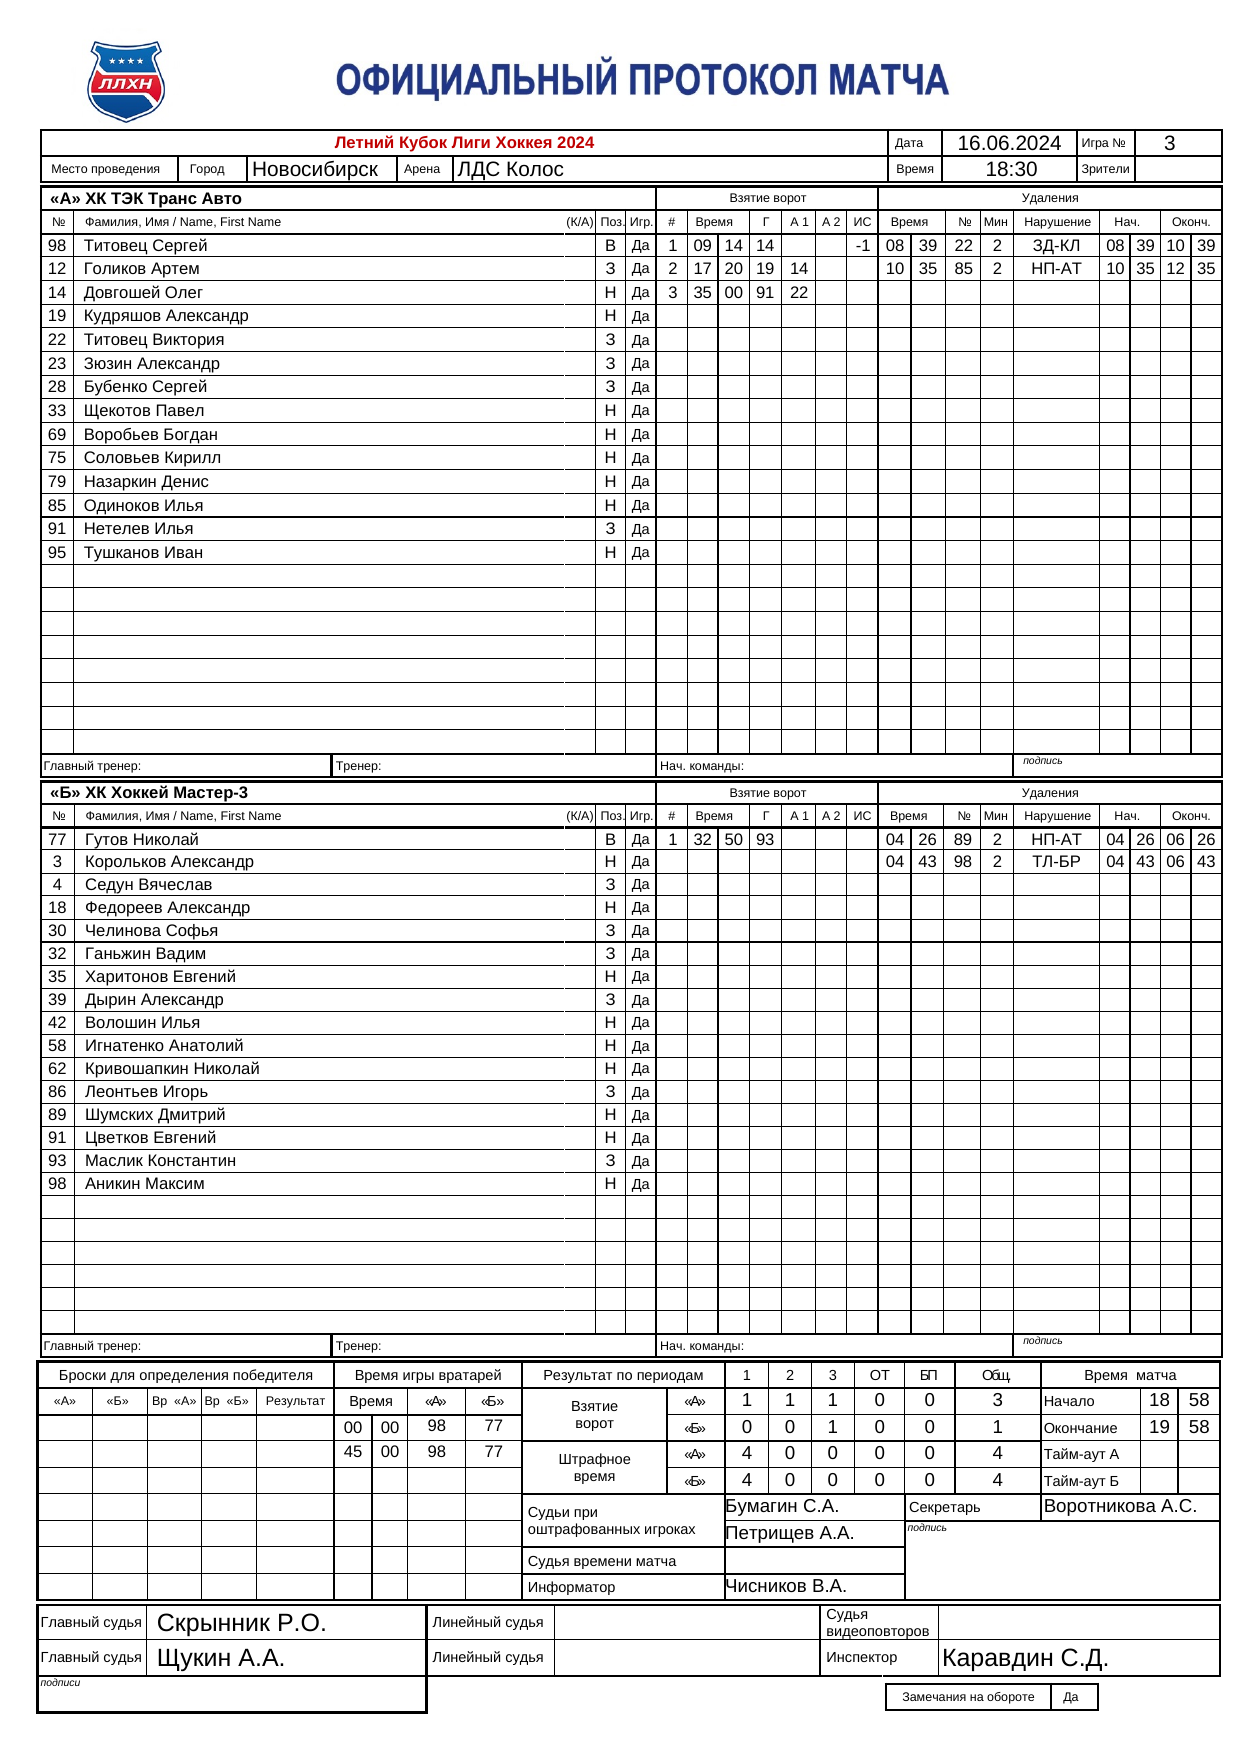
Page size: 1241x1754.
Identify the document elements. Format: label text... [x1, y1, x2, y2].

table_cell [879, 683, 910, 706]
table_cell [944, 1219, 980, 1241]
table_cell № [42, 805, 74, 826]
table_cell [816, 1012, 846, 1033]
table_cell Аникин Максим [75, 1173, 564, 1195]
table_cell [816, 518, 846, 540]
table_cell [719, 896, 749, 918]
table_cell [1161, 1265, 1190, 1287]
table_cell Тренер: [333, 755, 655, 776]
table_cell Тренер: [333, 1335, 655, 1356]
table_cell [74, 730, 564, 753]
table_cell 10 [879, 257, 910, 280]
table_cell [1100, 376, 1129, 398]
table_cell [1192, 1081, 1221, 1103]
table_cell [847, 683, 877, 706]
table_cell 08 [1100, 235, 1129, 256]
table_cell 30 [42, 920, 74, 941]
table_cell 33 [42, 399, 73, 422]
table_cell (К/А) [565, 211, 595, 233]
table_cell [847, 470, 877, 493]
table_cell 85 [42, 494, 73, 516]
table_cell ТЛ-БР [1014, 850, 1099, 872]
table_cell [1100, 683, 1129, 706]
table_cell [688, 446, 717, 469]
table_cell [1014, 1311, 1099, 1333]
table_cell [565, 612, 595, 634]
table_cell [657, 446, 687, 469]
table_cell [1100, 989, 1129, 1011]
table_cell [782, 1104, 815, 1126]
table_cell [939, 1606, 1219, 1639]
table_cell [847, 850, 877, 872]
table_cell 04 [879, 850, 910, 872]
table_cell [1100, 494, 1129, 516]
table_cell [1014, 1127, 1099, 1149]
table_cell [1192, 943, 1221, 964]
table_cell [946, 565, 980, 587]
table_cell Голиков Артем [74, 257, 564, 280]
table_cell [912, 1035, 943, 1057]
table_cell [879, 1012, 910, 1033]
table_cell [1014, 612, 1099, 634]
table_cell [565, 376, 595, 398]
table_cell [847, 989, 877, 1011]
table_cell [657, 1173, 687, 1195]
table_cell [750, 730, 781, 753]
table_cell [1141, 1468, 1177, 1493]
table_cell [1192, 494, 1221, 516]
table_cell ЛДС Колос [454, 157, 887, 181]
table_cell Федореев Александр [75, 896, 564, 918]
table_cell [466, 1521, 521, 1546]
table_cell [75, 1265, 564, 1287]
table_cell [1131, 1288, 1160, 1310]
table_cell 35 [912, 257, 945, 280]
table_cell 22 [782, 281, 815, 303]
table_cell [596, 730, 625, 753]
table_cell [912, 683, 945, 706]
table_cell Окончание [1042, 1415, 1140, 1440]
table_cell Н [596, 1104, 625, 1126]
table_cell Щукин А.А. [147, 1640, 425, 1675]
table_cell [1131, 1196, 1160, 1218]
table_cell [1161, 541, 1190, 564]
table_cell [946, 707, 980, 729]
table_cell [912, 1104, 943, 1126]
table_cell [879, 376, 910, 398]
table_cell [1100, 1012, 1129, 1033]
table_cell [879, 565, 910, 587]
table_cell [847, 966, 877, 987]
table_cell [981, 943, 1013, 964]
table_cell [981, 1127, 1013, 1149]
table_cell [981, 518, 1013, 540]
table_cell Н [596, 541, 625, 564]
table_cell [816, 612, 846, 634]
table_cell [257, 1494, 333, 1520]
table_cell [912, 1150, 943, 1172]
table_cell Н [596, 1173, 625, 1195]
table_cell [750, 1104, 781, 1126]
table_header Результат по периодам [523, 1363, 724, 1387]
table_cell [657, 1035, 687, 1057]
table_cell [912, 352, 945, 374]
table_cell [879, 1265, 910, 1287]
table_cell «А» [668, 1389, 724, 1413]
table_cell Н [596, 494, 625, 516]
table_cell [1100, 730, 1129, 753]
table_cell З [596, 376, 625, 398]
table_cell [1131, 1150, 1160, 1172]
table_cell [782, 328, 815, 351]
table_cell [1161, 376, 1190, 398]
table_header Игра № [1078, 131, 1134, 155]
table_cell [879, 1219, 910, 1241]
table_cell [847, 446, 877, 469]
table_cell [981, 730, 1013, 753]
table_cell [1161, 920, 1190, 941]
table_cell 1 [812, 1415, 854, 1440]
table_cell Тайм-аут Б [1042, 1468, 1140, 1493]
table_cell [981, 494, 1013, 516]
table_cell Шумских Дмитрий [75, 1104, 564, 1126]
table_cell [1131, 707, 1160, 729]
table_cell [93, 1547, 147, 1573]
table_cell [944, 920, 980, 941]
table_cell 4 [726, 1468, 768, 1493]
table_cell Кривошапкин Николай [75, 1058, 564, 1079]
table_cell [981, 636, 1013, 658]
table_cell [912, 1196, 943, 1218]
table_cell [879, 494, 910, 516]
table_cell [688, 518, 717, 540]
table_cell [1014, 281, 1099, 303]
table_cell [912, 612, 945, 634]
table_cell [719, 470, 749, 493]
table_cell [565, 1173, 595, 1195]
table_cell «Б» [668, 1415, 724, 1440]
table_cell Вр «А» [148, 1389, 201, 1413]
table_cell [879, 1058, 910, 1079]
table_cell [981, 966, 1013, 987]
table_cell [981, 707, 1013, 729]
table_cell [719, 518, 749, 540]
table_cell [847, 328, 877, 351]
table_cell [565, 1196, 595, 1218]
table_cell [750, 1127, 781, 1149]
table_cell [1192, 1242, 1221, 1264]
table_cell [688, 352, 717, 374]
table_cell [1161, 1081, 1190, 1103]
table_cell [946, 683, 980, 706]
table_cell [782, 494, 815, 516]
table_cell [202, 1468, 256, 1493]
table_cell [946, 352, 980, 374]
table_cell [657, 423, 687, 445]
table_cell [1014, 376, 1099, 398]
table_cell [750, 1242, 781, 1264]
table_cell [1100, 328, 1129, 351]
table_cell Арена [398, 157, 452, 181]
table_cell [1100, 659, 1129, 682]
table_cell Да [626, 1012, 655, 1033]
table_cell [688, 1104, 717, 1126]
table_cell [565, 1081, 595, 1103]
table_cell [944, 966, 980, 987]
table_cell Игнатенко Анатолий [75, 1035, 564, 1057]
table_cell [981, 896, 1013, 918]
table_cell [1192, 1012, 1221, 1033]
table_cell Н [596, 896, 625, 918]
table_cell [74, 612, 564, 634]
table_header Общ. [956, 1363, 1040, 1387]
table_cell 14 [42, 281, 73, 303]
table_cell [816, 1127, 846, 1149]
table_cell З [596, 257, 625, 280]
table_cell [1131, 399, 1160, 422]
table_cell [657, 328, 687, 351]
table_cell [626, 636, 655, 658]
table_cell [657, 636, 687, 658]
table_cell Корольков Александр [75, 850, 564, 872]
table_cell [657, 352, 687, 374]
table_cell [626, 1288, 655, 1310]
table_cell [750, 636, 781, 658]
table_cell [1192, 1127, 1221, 1149]
table_cell [981, 541, 1013, 564]
table_cell [879, 1127, 910, 1149]
table_cell [912, 1081, 943, 1103]
table_cell [847, 874, 877, 895]
table_cell [1161, 518, 1190, 540]
table_cell 19 [42, 305, 73, 327]
table_cell [912, 494, 945, 516]
table_cell [719, 874, 749, 895]
table_cell [1131, 1219, 1160, 1241]
table_cell [750, 612, 781, 634]
table_cell [1161, 1173, 1190, 1195]
table_cell [981, 328, 1013, 351]
table_cell [93, 1416, 147, 1440]
table_cell Главный тренер: [42, 1335, 330, 1356]
table_cell [1131, 612, 1160, 634]
table_cell [782, 636, 815, 658]
table_cell Игр. [626, 805, 655, 826]
table_cell Назаркин Денис [74, 470, 564, 493]
table_cell [719, 1265, 749, 1287]
table_cell [912, 1288, 943, 1310]
table_cell 0 [905, 1468, 954, 1493]
table_cell Время [335, 1389, 407, 1413]
table_cell 0 [905, 1389, 954, 1413]
table_cell [657, 1242, 687, 1264]
table_cell Начало [1042, 1389, 1140, 1413]
table_cell [596, 565, 625, 587]
table_cell [202, 1416, 256, 1440]
table_cell [782, 446, 815, 469]
table_cell [1014, 1150, 1099, 1172]
picture [5, 28, 1179, 129]
table_cell [883, 1677, 1220, 1681]
table_cell # [657, 211, 687, 233]
table_cell [912, 730, 945, 753]
table_cell Тушканов Иван [74, 541, 564, 564]
table_cell 1 [956, 1415, 1040, 1440]
table_cell [719, 683, 749, 706]
table_cell 26 [912, 829, 943, 849]
table_cell -1 [847, 235, 877, 256]
table_cell 32 [42, 943, 74, 964]
table_cell [1161, 730, 1190, 753]
table_cell [657, 612, 687, 634]
table_cell [688, 920, 717, 941]
table_cell [782, 541, 815, 564]
table_cell [1131, 730, 1160, 753]
table_cell 45 [335, 1441, 371, 1467]
table_cell [816, 636, 846, 658]
table_cell № [946, 211, 980, 233]
table_cell [688, 494, 717, 516]
table_cell [750, 1311, 781, 1333]
table_cell [1014, 588, 1099, 611]
table_cell [1192, 281, 1221, 303]
table_cell [816, 1311, 846, 1333]
table_cell [816, 874, 846, 895]
table_cell [719, 707, 749, 729]
table_cell [1161, 1058, 1190, 1079]
table_cell [816, 376, 846, 398]
table_cell [719, 1127, 749, 1149]
table_cell [688, 850, 717, 872]
table_header Удаления [879, 188, 1221, 209]
table_cell [1192, 470, 1221, 493]
table_cell [1141, 1441, 1177, 1467]
table_cell [626, 683, 655, 706]
table_cell [657, 1150, 687, 1172]
table_cell [816, 1196, 846, 1218]
table_cell [719, 612, 749, 634]
table_cell 62 [42, 1058, 74, 1079]
table_cell [981, 874, 1013, 895]
table_cell [816, 989, 846, 1011]
table_cell [688, 1311, 717, 1333]
table_cell [373, 1574, 407, 1599]
table_cell [408, 1521, 465, 1546]
table_cell [1131, 683, 1160, 706]
table_cell [912, 281, 945, 303]
table_cell [750, 494, 781, 516]
table_cell [816, 281, 846, 303]
table_cell [42, 1219, 74, 1241]
table_cell [1161, 305, 1190, 327]
table_cell [946, 328, 980, 351]
table_cell [688, 966, 717, 987]
table_cell [1131, 896, 1160, 918]
table_header Взятие ворот [657, 783, 877, 803]
table_cell [75, 1242, 564, 1264]
table_cell [565, 423, 595, 445]
table_cell З [596, 518, 625, 540]
table_cell Да [626, 966, 655, 987]
table_cell [74, 565, 564, 587]
table_cell [981, 565, 1013, 587]
table_cell [944, 1173, 980, 1195]
table_cell [912, 565, 945, 587]
table_header Удаления [879, 783, 1221, 803]
table_cell [750, 328, 781, 351]
table_cell [981, 399, 1013, 422]
table_cell [74, 659, 564, 682]
table_cell [657, 1127, 687, 1149]
table_cell [1131, 281, 1160, 303]
table_cell Поз. [596, 211, 625, 233]
table_cell Время [688, 805, 749, 826]
table_cell [981, 1242, 1013, 1264]
table_cell 0 [726, 1415, 768, 1440]
table_cell 91 [42, 1127, 74, 1149]
table_cell [688, 305, 717, 327]
table_cell [688, 659, 717, 682]
table_cell [847, 896, 877, 918]
table_cell 91 [42, 518, 73, 540]
table_cell [719, 352, 749, 374]
table_cell [782, 730, 815, 753]
table_cell [1192, 730, 1221, 753]
table_cell [688, 1035, 717, 1057]
table_cell 0 [905, 1442, 954, 1467]
table_cell Да [626, 1173, 655, 1195]
table_cell [981, 1196, 1013, 1218]
table_cell [944, 1081, 980, 1103]
table_cell [1014, 683, 1099, 706]
table_cell [565, 1104, 595, 1126]
table_cell [42, 636, 73, 658]
table_cell [1192, 707, 1221, 729]
table_cell 3 [657, 281, 687, 303]
table_cell [1161, 1104, 1190, 1126]
table_cell Зрители [1078, 157, 1134, 181]
table_cell 1 [657, 235, 687, 256]
table_cell 77 [42, 829, 74, 849]
table_cell [657, 1196, 687, 1218]
table_cell [782, 352, 815, 374]
table_cell [944, 1012, 980, 1033]
table_cell Оконч. [1161, 805, 1221, 826]
table_cell [688, 683, 717, 706]
table_cell [1100, 281, 1129, 303]
table_cell [912, 1311, 943, 1333]
table_cell [847, 1196, 877, 1218]
table_cell Щекотов Павел [74, 399, 564, 422]
table_cell [719, 1104, 749, 1126]
table_cell [657, 305, 687, 327]
table_cell Линейный судья [428, 1606, 554, 1639]
table_cell [1131, 920, 1160, 941]
table_cell [719, 446, 749, 469]
table_cell [408, 1494, 465, 1520]
table_cell [688, 989, 717, 1011]
table_cell [626, 1265, 655, 1287]
table_cell [373, 1494, 407, 1520]
table_cell [816, 257, 846, 280]
table_cell [750, 920, 781, 941]
table_cell [565, 328, 595, 351]
table_cell [408, 1547, 465, 1573]
table_cell [879, 1311, 910, 1333]
table_cell [1014, 1265, 1099, 1287]
table_cell [1014, 1012, 1099, 1033]
table_cell [1014, 328, 1099, 351]
table_cell [93, 1574, 147, 1599]
table_cell [74, 588, 564, 611]
table_cell [981, 683, 1013, 706]
table_cell [93, 1441, 147, 1467]
table_cell Главный судья [39, 1640, 146, 1675]
table_cell Да [626, 446, 655, 469]
table_cell [555, 1640, 819, 1675]
table_cell [565, 730, 595, 753]
table_cell 23 [42, 352, 73, 374]
table_cell [596, 659, 625, 682]
table_cell В [596, 235, 625, 256]
table_cell [1014, 896, 1099, 918]
table_cell [981, 920, 1013, 941]
table_cell [750, 1058, 781, 1079]
table_cell [879, 659, 910, 682]
table_cell З [596, 989, 625, 1011]
table_cell [847, 1012, 877, 1033]
table_cell 26 [1192, 829, 1221, 849]
table_cell [750, 1288, 781, 1310]
table_cell [1192, 683, 1221, 706]
table_cell [565, 1219, 595, 1241]
table_cell [1192, 1311, 1221, 1333]
table_cell [688, 1219, 717, 1241]
table_cell [782, 1196, 815, 1218]
table_cell [688, 1242, 717, 1264]
table_cell [1100, 966, 1129, 987]
table_cell [782, 1219, 815, 1241]
table_cell Штрафное время [523, 1442, 666, 1493]
table_cell 77 [466, 1441, 521, 1467]
table_cell [1161, 1150, 1190, 1172]
table_cell [688, 1173, 717, 1195]
table_cell [816, 328, 846, 351]
table_cell [335, 1521, 371, 1546]
table_cell [847, 730, 877, 753]
table_cell [912, 376, 945, 398]
table_cell [879, 1242, 910, 1264]
table_cell [93, 1468, 147, 1493]
table_cell 39 [1131, 235, 1160, 256]
table_cell [688, 1127, 717, 1149]
table_cell Н [596, 966, 625, 987]
table_cell «А» [668, 1442, 724, 1467]
table_cell [1100, 399, 1129, 422]
table_cell [626, 707, 655, 729]
table_cell [565, 707, 595, 729]
table_cell [879, 989, 910, 1011]
table_cell [847, 1081, 877, 1103]
table_cell [1131, 328, 1160, 351]
table_cell [1161, 966, 1190, 987]
table_cell [719, 1311, 749, 1333]
table_cell [981, 423, 1013, 445]
table_cell [816, 470, 846, 493]
table_cell [1136, 157, 1221, 181]
table_cell [1131, 943, 1160, 964]
table_cell 2 [981, 829, 1013, 849]
table_cell А 2 [816, 211, 846, 233]
table_cell № [42, 211, 73, 233]
table_cell [782, 850, 815, 872]
table_cell [847, 1173, 877, 1195]
table_cell 10 [1161, 235, 1190, 256]
table_cell Бумагин С.А. [726, 1495, 904, 1520]
table_cell [335, 1468, 371, 1493]
table_cell [879, 920, 910, 941]
table_cell 08 [879, 235, 910, 256]
table_cell Н [596, 305, 625, 327]
table_cell Соловьев Кирилл [74, 446, 564, 469]
table_cell Мин [981, 805, 1013, 826]
table_cell [912, 305, 945, 327]
table_cell [879, 541, 910, 564]
table_cell [565, 565, 595, 587]
table_cell [847, 518, 877, 540]
table_cell [1192, 423, 1221, 445]
table_cell 17 [688, 257, 717, 280]
table_cell [1131, 565, 1160, 587]
table_cell [596, 1219, 625, 1241]
table_cell [981, 1081, 1013, 1103]
table_cell [565, 257, 595, 280]
table_cell З [596, 352, 625, 374]
table_cell [626, 565, 655, 587]
table_cell [688, 1058, 717, 1079]
table_cell [1100, 1173, 1129, 1195]
table_cell [428, 1677, 882, 1711]
table_cell [42, 659, 73, 682]
table_cell Время [879, 805, 943, 826]
table_cell 22 [946, 235, 980, 256]
table_cell [1014, 1288, 1099, 1310]
table_cell [1192, 352, 1221, 374]
table_cell [782, 966, 815, 987]
table_cell [657, 683, 687, 706]
table_cell 09 [688, 235, 717, 256]
table_cell [981, 1288, 1013, 1310]
table_cell [657, 966, 687, 987]
table_cell [1161, 470, 1190, 493]
table_cell Да [626, 470, 655, 493]
table_cell [565, 1311, 595, 1333]
table_header Время матча [1042, 1363, 1219, 1387]
table_cell Город [179, 157, 246, 181]
table_cell 93 [42, 1150, 74, 1172]
table_header Замечания на обороте [887, 1685, 1050, 1709]
table_cell [944, 1035, 980, 1057]
table_cell [1131, 1265, 1160, 1287]
table_cell 4 [956, 1468, 1040, 1493]
table_cell [688, 707, 717, 729]
table_cell [148, 1416, 201, 1440]
table_cell [1131, 1035, 1160, 1057]
table_cell Да [626, 943, 655, 964]
table_cell 43 [1131, 850, 1160, 872]
table_cell [466, 1547, 521, 1573]
table_cell подпись [1014, 1335, 1221, 1356]
table_cell [657, 920, 687, 941]
table_cell [912, 874, 943, 895]
table_cell [257, 1416, 333, 1440]
table_cell [944, 1196, 980, 1218]
table_cell [847, 612, 877, 634]
table_cell [944, 1104, 980, 1126]
table_cell [879, 470, 910, 493]
table_cell [657, 1104, 687, 1126]
table_cell [847, 1311, 877, 1333]
table_header Дата [889, 131, 941, 155]
table_cell [565, 966, 595, 987]
table_cell Нарушение [1014, 805, 1099, 826]
table_cell [912, 518, 945, 540]
table_cell [879, 305, 910, 327]
table_cell 98 [408, 1441, 465, 1467]
table_cell 0 [855, 1442, 904, 1467]
table_cell [750, 470, 781, 493]
table_cell [981, 1035, 1013, 1057]
table_cell 0 [855, 1389, 904, 1413]
table_cell [1100, 1288, 1129, 1310]
table_cell Нач. команды: [657, 1335, 1012, 1356]
table_cell [408, 1574, 465, 1599]
table_cell [1161, 707, 1190, 729]
table_cell [626, 659, 655, 682]
table_cell Результат [257, 1389, 333, 1413]
table_cell 98 [42, 235, 73, 256]
table_cell [782, 376, 815, 398]
table_cell [879, 874, 910, 895]
table_cell З [596, 874, 625, 895]
table_cell [1161, 1127, 1190, 1149]
table_cell [719, 659, 749, 682]
table_cell [75, 1288, 564, 1310]
table_cell [782, 1173, 815, 1195]
table_cell [847, 829, 877, 849]
table_cell [782, 943, 815, 964]
table_cell [1014, 730, 1099, 753]
table_cell [847, 281, 877, 303]
table_cell [750, 423, 781, 445]
table_cell 04 [1100, 829, 1129, 849]
table_cell [1131, 376, 1160, 398]
table_header БП [905, 1363, 954, 1387]
table_cell [782, 588, 815, 611]
table_cell [719, 541, 749, 564]
table_cell 35 [688, 281, 717, 303]
table_cell [1161, 565, 1190, 587]
table_cell 0 [812, 1468, 854, 1493]
table_cell [565, 874, 595, 895]
table_cell [946, 636, 980, 658]
table_cell [148, 1468, 201, 1493]
table_cell [657, 494, 687, 516]
table_cell [565, 1058, 595, 1079]
table_cell [565, 1127, 595, 1149]
table_cell [981, 659, 1013, 682]
table_cell Оконч. [1161, 211, 1221, 233]
table_cell [816, 565, 846, 587]
table_cell [466, 1468, 521, 1493]
table_cell [879, 612, 910, 634]
table_cell [981, 1150, 1013, 1172]
table_cell Н [596, 1058, 625, 1079]
table_cell [688, 1081, 717, 1103]
table_cell Главный судья [39, 1606, 146, 1639]
table_cell [816, 966, 846, 987]
table_cell «Б » [466, 1389, 521, 1413]
table_cell [42, 730, 73, 753]
table_cell [1014, 1104, 1099, 1126]
table_cell [1192, 1173, 1221, 1195]
table_cell [1131, 1104, 1160, 1126]
table_cell [565, 470, 595, 493]
table_cell [946, 470, 980, 493]
table_cell Да [626, 541, 655, 564]
table_cell [719, 1288, 749, 1310]
table_cell [782, 896, 815, 918]
table_cell Петрищев А.А. [726, 1521, 904, 1546]
table_cell [1014, 707, 1099, 729]
table_cell [816, 1035, 846, 1057]
table_cell [1131, 588, 1160, 611]
table_cell [879, 518, 910, 540]
table_cell [847, 494, 877, 516]
table_cell Да [626, 1127, 655, 1149]
table_cell [750, 943, 781, 964]
table_cell [879, 588, 910, 611]
table_cell Н [596, 281, 625, 303]
table_cell [39, 1547, 92, 1573]
table_cell [750, 989, 781, 1011]
table_cell 1 [657, 829, 687, 849]
table_cell Да [626, 896, 655, 918]
table_cell [1161, 636, 1190, 658]
table_cell 28 [42, 376, 73, 398]
table_cell [688, 588, 717, 611]
table_cell [782, 518, 815, 540]
table_cell [782, 659, 815, 682]
table_cell [750, 376, 781, 398]
table_cell [596, 683, 625, 706]
table_cell 98 [408, 1416, 465, 1440]
table_cell [466, 1574, 521, 1599]
table_cell 18:30 [943, 157, 1076, 181]
table_cell [1131, 659, 1160, 682]
table_cell [750, 541, 781, 564]
table_cell [42, 612, 73, 634]
table_cell Тайм-аут А [1042, 1441, 1140, 1467]
table_cell [782, 683, 815, 706]
table_cell [847, 1058, 877, 1079]
table_cell [1192, 874, 1221, 895]
table_cell [1161, 423, 1190, 445]
table_cell 89 [944, 829, 980, 849]
table_cell подпись [1014, 755, 1221, 776]
table_cell [816, 943, 846, 964]
table_cell ИС [847, 211, 877, 233]
table_cell [1014, 636, 1099, 658]
table_cell [1100, 588, 1129, 611]
table_cell 20 [719, 257, 749, 280]
table_cell [912, 470, 945, 493]
table_cell Н [596, 446, 625, 469]
table_cell [39, 1521, 92, 1546]
table_cell Леонтьев Игорь [75, 1081, 564, 1103]
table_cell Чисников В.А. [726, 1575, 904, 1599]
table_cell [657, 874, 687, 895]
table_cell [657, 989, 687, 1011]
table_cell [39, 1494, 92, 1520]
table_cell [1161, 446, 1190, 469]
table_cell [596, 707, 625, 729]
table_cell Инспектор [821, 1640, 938, 1675]
table_cell [74, 707, 564, 729]
table_cell [1192, 896, 1221, 918]
table_cell Нарушение [1014, 211, 1099, 233]
table_cell [1131, 1127, 1160, 1149]
table_cell [879, 1035, 910, 1057]
table_cell [981, 612, 1013, 634]
table_cell [373, 1521, 407, 1546]
table_cell Каравдин С.Д. [939, 1640, 1219, 1675]
table_cell [657, 1012, 687, 1033]
table_cell [1192, 399, 1221, 422]
table_cell [944, 943, 980, 964]
table_cell [1014, 494, 1099, 516]
table_cell Фамилия, Имя / Name, First Name [75, 805, 565, 826]
table_cell [39, 1441, 92, 1467]
table_cell [750, 659, 781, 682]
table_cell [981, 1173, 1013, 1195]
table_cell [750, 1173, 781, 1195]
table_cell [912, 966, 943, 987]
table_cell [816, 1288, 846, 1310]
table_cell [981, 470, 1013, 493]
table_cell 4 [726, 1442, 768, 1467]
table_header 3 [1136, 131, 1221, 155]
table_cell [944, 1265, 980, 1287]
table_cell [782, 470, 815, 493]
table_cell подпись [906, 1522, 1219, 1599]
table_cell [1192, 565, 1221, 587]
table_cell «Б» [668, 1468, 724, 1493]
table_cell [912, 920, 943, 941]
table_cell [1014, 966, 1099, 987]
table_cell [148, 1494, 201, 1520]
table_cell [565, 588, 595, 611]
table_cell [93, 1494, 147, 1520]
table_cell [981, 1219, 1013, 1241]
table_cell Нач. [1100, 805, 1160, 826]
table_cell [912, 1265, 943, 1287]
table_cell [565, 920, 595, 941]
table_cell [1192, 588, 1221, 611]
table_cell 91 [750, 281, 781, 303]
table_cell [596, 1288, 625, 1310]
table_cell Игр. [626, 211, 655, 233]
table_cell [750, 896, 781, 918]
table_cell [565, 659, 595, 682]
table_cell [847, 376, 877, 398]
table_cell [981, 281, 1013, 303]
table_cell [719, 730, 749, 753]
table_cell [565, 1288, 595, 1310]
table_cell [1161, 943, 1190, 964]
table_cell [719, 920, 749, 941]
table_cell [946, 518, 980, 540]
table_cell Время [889, 157, 941, 181]
table_cell Г [750, 805, 781, 826]
table_cell Да [626, 829, 655, 849]
table_cell [816, 588, 846, 611]
table_cell [657, 399, 687, 422]
table_cell Фамилия, Имя / Name, First Name [74, 211, 565, 233]
table_cell Линейный судья [428, 1640, 554, 1675]
table_cell [816, 494, 846, 516]
table_cell [782, 829, 815, 849]
table_cell [565, 281, 595, 303]
table_header 1 [726, 1363, 768, 1387]
table_cell [879, 352, 910, 374]
table_cell [42, 1311, 74, 1333]
table_cell [466, 1494, 521, 1520]
table_cell [944, 1242, 980, 1264]
table_cell Н [596, 423, 625, 445]
table_cell [912, 659, 945, 682]
table_cell [816, 541, 846, 564]
table_cell [565, 943, 595, 964]
table_cell [1100, 541, 1129, 564]
table_cell [879, 423, 910, 445]
table_cell 2 [657, 257, 687, 280]
table_cell 39 [912, 235, 945, 256]
table_cell [1100, 352, 1129, 374]
table_header Время игры вратарей [335, 1363, 521, 1387]
table_cell 35 [1131, 257, 1160, 280]
table_cell [912, 541, 945, 564]
table_cell [688, 896, 717, 918]
table_cell [719, 328, 749, 351]
table_cell [657, 1311, 687, 1333]
table_cell [981, 376, 1013, 398]
table_cell Воробьев Богдан [74, 423, 564, 445]
table_cell [335, 1574, 371, 1599]
table_cell [847, 588, 877, 611]
table_cell [750, 518, 781, 540]
table_cell [816, 352, 846, 374]
table_cell [912, 636, 945, 658]
table_cell НП-АТ [1014, 257, 1099, 280]
table_cell [39, 1416, 92, 1440]
table_cell [626, 1196, 655, 1218]
table_cell [1131, 423, 1160, 445]
table_cell [335, 1547, 371, 1573]
table_cell [657, 1081, 687, 1103]
table_cell [912, 896, 943, 918]
table_cell [944, 874, 980, 895]
table_cell [657, 707, 687, 729]
table_cell ЗД-КЛ [1014, 235, 1099, 256]
table_cell [879, 328, 910, 351]
table_cell [750, 399, 781, 422]
table_cell [565, 1012, 595, 1033]
table_cell Да [626, 399, 655, 422]
table_cell [912, 1219, 943, 1241]
table_cell [782, 707, 815, 729]
table_cell Да [626, 376, 655, 398]
table_cell [879, 707, 910, 729]
table_cell [657, 588, 687, 611]
table_cell [596, 1265, 625, 1287]
table_header «А» ХК ТЭК Транс Авто [42, 188, 655, 209]
table_cell [75, 1219, 564, 1241]
table_cell [719, 1035, 749, 1057]
table_cell Время [879, 211, 945, 233]
table_cell [847, 257, 877, 280]
table_cell [912, 943, 943, 964]
table_cell [946, 659, 980, 682]
table_cell [912, 328, 945, 351]
table_cell Да [626, 257, 655, 280]
table_cell [1131, 541, 1160, 564]
table_cell Нетелев Илья [74, 518, 564, 540]
table_cell [688, 636, 717, 658]
table_cell [688, 1288, 717, 1310]
table_cell [257, 1574, 333, 1599]
table_cell Н [596, 850, 625, 872]
table_cell [1100, 518, 1129, 540]
table_cell [1014, 423, 1099, 445]
table_cell [816, 423, 846, 445]
table_cell ИС [847, 805, 877, 826]
table_cell [816, 683, 846, 706]
table_cell [1192, 1288, 1221, 1310]
table_cell 2 [981, 850, 1013, 872]
table_cell Маслик Константин [75, 1150, 564, 1172]
table_cell № [944, 805, 980, 826]
table_cell [782, 874, 815, 895]
table_cell [565, 1035, 595, 1057]
table_cell [657, 943, 687, 964]
table_cell 3 [956, 1389, 1040, 1413]
table_cell [1131, 1081, 1160, 1103]
table_cell [719, 1242, 749, 1264]
table_cell Н [596, 1012, 625, 1033]
table_cell Седун Вячеслав [75, 874, 564, 895]
table_cell Н [596, 1035, 625, 1057]
table_cell [750, 707, 781, 729]
table_cell [750, 850, 781, 872]
table_cell [688, 874, 717, 895]
table_cell [565, 636, 595, 658]
table_cell [1014, 399, 1099, 422]
table_cell [1100, 920, 1129, 941]
table_cell 00 [719, 281, 749, 303]
table_cell [719, 1081, 749, 1103]
table_cell [1179, 1468, 1219, 1493]
table_cell [879, 966, 910, 987]
table_cell 12 [42, 257, 73, 280]
table_cell Воротникова А.С. [1042, 1495, 1219, 1520]
table_cell В [596, 829, 625, 849]
table_cell [847, 920, 877, 941]
table_cell 4 [42, 874, 74, 895]
table_cell [1131, 989, 1160, 1011]
table_cell 0 [812, 1442, 854, 1467]
table_header Взятие ворот [657, 188, 877, 209]
table_cell [657, 1288, 687, 1310]
table_cell 98 [944, 850, 980, 872]
table_cell [847, 636, 877, 658]
table_cell [1192, 305, 1221, 327]
table_cell 42 [42, 1012, 74, 1033]
table_cell [750, 446, 781, 469]
table_cell [816, 829, 846, 849]
table_cell [719, 565, 749, 587]
table_cell [879, 636, 910, 658]
table_cell [657, 1058, 687, 1079]
table_header 2 [769, 1363, 811, 1387]
table_cell [719, 376, 749, 398]
table_cell [75, 1311, 564, 1333]
table_cell [39, 1468, 92, 1493]
table_cell [847, 1104, 877, 1126]
table_cell [1192, 328, 1221, 351]
table_cell Да [626, 423, 655, 445]
table_cell # [657, 805, 687, 826]
table_cell [816, 1242, 846, 1264]
table_cell Да [626, 328, 655, 351]
table_cell [847, 565, 877, 587]
table_cell [944, 1150, 980, 1172]
table_cell 77 [466, 1416, 521, 1440]
table_cell [750, 305, 781, 327]
table_cell [1161, 874, 1190, 895]
table_cell [719, 966, 749, 987]
table_cell [596, 612, 625, 634]
table_cell [847, 1127, 877, 1149]
table_cell [847, 1288, 877, 1310]
table_cell [1131, 305, 1160, 327]
table_cell З [596, 920, 625, 941]
table_cell З [596, 328, 625, 351]
table_cell [944, 989, 980, 1011]
table_cell 26 [1131, 829, 1160, 849]
table_cell 19 [750, 257, 781, 280]
table_cell [555, 1606, 819, 1639]
table_cell [750, 565, 781, 587]
table_cell [879, 1196, 910, 1218]
table_cell [1014, 943, 1099, 964]
table_cell Цветков Евгений [75, 1127, 564, 1149]
table_cell 2 [981, 235, 1013, 256]
table_cell 4 [956, 1442, 1040, 1467]
table_cell [1161, 399, 1190, 422]
table_cell [257, 1521, 333, 1546]
table_cell «А» [39, 1389, 92, 1413]
table_cell [1131, 518, 1160, 540]
table_cell [1131, 446, 1160, 469]
table_cell НП-АТ [1014, 829, 1099, 849]
table_cell [750, 966, 781, 987]
table_cell [565, 494, 595, 516]
table_cell [1192, 1058, 1221, 1079]
table_cell Информатор [523, 1575, 724, 1599]
table_cell Да [626, 1035, 655, 1057]
table_cell [565, 305, 595, 327]
table_cell [1014, 989, 1099, 1011]
table_cell Вр «Б» [202, 1389, 256, 1413]
table_cell [657, 1219, 687, 1241]
table_cell Харитонов Евгений [75, 966, 564, 987]
table_cell [565, 352, 595, 374]
table_cell 3 [42, 850, 74, 872]
table_cell 35 [1192, 257, 1221, 280]
table_cell [565, 446, 595, 469]
table_cell [719, 423, 749, 445]
table_cell 04 [1100, 850, 1129, 872]
table_header 3 [812, 1363, 854, 1387]
table_cell 14 [750, 235, 781, 256]
table_header Броски для определения победителя [39, 1363, 333, 1387]
table_cell [719, 1196, 749, 1218]
table_cell [688, 1012, 717, 1033]
table_cell [750, 1196, 781, 1218]
table_cell [879, 1150, 910, 1172]
table_cell [596, 1242, 625, 1264]
table_cell [408, 1468, 465, 1493]
table_cell [373, 1468, 407, 1493]
table_cell 12 [1161, 257, 1190, 280]
table_cell [1161, 683, 1190, 706]
table_cell [148, 1574, 201, 1599]
table_cell [912, 1242, 943, 1264]
table_cell [1192, 1150, 1221, 1172]
table_cell [657, 376, 687, 398]
table_cell [782, 565, 815, 587]
table_cell [565, 1150, 595, 1172]
table_cell З [596, 1081, 625, 1103]
table_cell 79 [42, 470, 73, 493]
table_cell [565, 541, 595, 564]
table_cell 58 [42, 1035, 74, 1057]
table_cell [1192, 446, 1221, 469]
table_cell Волошин Илья [75, 1012, 564, 1033]
table_cell [1131, 874, 1160, 895]
table_cell [946, 281, 980, 303]
table_cell [257, 1547, 333, 1573]
table_cell [816, 305, 846, 327]
table_cell [847, 541, 877, 564]
table_cell Да [626, 281, 655, 303]
table_cell [944, 1058, 980, 1079]
table_cell [912, 446, 945, 469]
table_cell Скрынник Р.О. [147, 1606, 425, 1639]
table_cell Ганьжин Вадим [75, 943, 564, 964]
table_cell [1131, 1012, 1160, 1033]
table_cell [1014, 1081, 1099, 1103]
table_cell [1192, 1104, 1221, 1126]
table_cell [1161, 1035, 1190, 1057]
table_cell [1161, 612, 1190, 634]
table_cell [1131, 1311, 1160, 1333]
table_cell Поз. [596, 805, 625, 826]
table_cell [946, 305, 980, 327]
table_cell Да [626, 305, 655, 327]
table_cell [1100, 1242, 1129, 1264]
table_cell [688, 1265, 717, 1287]
table_cell [565, 518, 595, 540]
table_cell [981, 446, 1013, 469]
table_cell Да [626, 920, 655, 941]
table_cell [1192, 1196, 1221, 1218]
table_cell [1192, 612, 1221, 634]
table_cell 0 [769, 1442, 811, 1467]
table_cell [1192, 966, 1221, 987]
table_cell [1100, 1081, 1129, 1103]
table_cell [688, 376, 717, 398]
table_cell [1161, 1311, 1190, 1333]
table_cell 1 [769, 1389, 811, 1413]
table_cell [1100, 305, 1129, 327]
table_cell Главный тренер: [42, 755, 330, 776]
table_cell [750, 683, 781, 706]
table_cell [1100, 1127, 1129, 1149]
table_cell [1100, 1311, 1129, 1333]
table_cell [657, 896, 687, 918]
table_cell Кудряшов Александр [74, 305, 564, 327]
table_cell [782, 1127, 815, 1149]
table_cell [946, 588, 980, 611]
table_cell [879, 943, 910, 964]
table_cell [782, 1058, 815, 1079]
table_cell Да [626, 518, 655, 540]
table_cell 10 [1100, 257, 1129, 280]
table_cell Г [750, 211, 781, 233]
table_cell 89 [42, 1104, 74, 1126]
table_cell [750, 1219, 781, 1241]
table_cell [782, 423, 815, 445]
table_cell [847, 352, 877, 374]
table_cell [847, 1150, 877, 1172]
table_cell [1161, 588, 1190, 611]
table_cell [1014, 518, 1099, 540]
table_cell 0 [769, 1468, 811, 1493]
table_cell [816, 1219, 846, 1241]
table_cell [42, 588, 73, 611]
table_cell 39 [42, 989, 74, 1011]
table_cell [1131, 494, 1160, 516]
table_cell [816, 1104, 846, 1126]
table_cell [148, 1441, 201, 1467]
table_cell [1192, 989, 1221, 1011]
table_cell [946, 541, 980, 564]
table_cell [1192, 920, 1221, 941]
table_cell [719, 636, 749, 658]
table_cell [1100, 612, 1129, 634]
table_cell [1014, 1173, 1099, 1195]
table_cell Да [626, 235, 655, 256]
table_cell Место проведения [42, 157, 177, 181]
table_cell [596, 588, 625, 611]
table_cell [782, 612, 815, 634]
table_cell [750, 352, 781, 374]
table_cell 39 [1192, 235, 1221, 256]
table_cell [719, 399, 749, 422]
table_cell [816, 850, 846, 872]
table_cell [1100, 874, 1129, 895]
table_cell [719, 1173, 749, 1195]
table_cell [42, 1265, 74, 1287]
table_cell [1192, 541, 1221, 564]
table_cell [912, 989, 943, 1011]
table_cell [847, 659, 877, 682]
table_cell 04 [879, 829, 910, 849]
table_cell [816, 235, 846, 256]
table_cell [626, 1311, 655, 1333]
table_cell Бубенко Сергей [74, 376, 564, 398]
table_cell [879, 1104, 910, 1126]
table_cell [1100, 565, 1129, 587]
table_cell [1161, 1242, 1190, 1264]
table_cell [879, 281, 910, 303]
table_cell [816, 1150, 846, 1172]
table_cell [42, 1242, 74, 1264]
table_cell Да [626, 1150, 655, 1172]
table_cell [565, 896, 595, 918]
table_cell [847, 1035, 877, 1057]
table_cell [1014, 446, 1099, 469]
table_cell [75, 1196, 564, 1218]
table_cell 93 [750, 829, 781, 849]
table_cell «А» [408, 1389, 465, 1413]
table_cell [782, 1081, 815, 1103]
table_cell [657, 850, 687, 872]
table_cell 0 [855, 1415, 904, 1440]
table_cell [782, 1311, 815, 1333]
table_cell [1014, 1242, 1099, 1264]
table_cell [657, 565, 687, 587]
table_cell 85 [946, 257, 980, 280]
table_cell [657, 518, 687, 540]
table_cell [981, 989, 1013, 1011]
table_cell [1100, 1150, 1129, 1172]
table_header 16.06.2024 [943, 131, 1076, 155]
table_cell Новосибирск [248, 157, 396, 181]
table_cell [1100, 1219, 1129, 1241]
table_cell 06 [1161, 850, 1190, 872]
table_cell [657, 659, 687, 682]
table_cell [912, 423, 945, 445]
table_cell [1131, 636, 1160, 658]
table_cell Нач. команды: [657, 755, 1012, 776]
table_cell [1014, 352, 1099, 374]
table_cell Да [626, 1081, 655, 1103]
table_cell [719, 1219, 749, 1241]
table_cell Судья видеоповторов [821, 1606, 938, 1639]
table_cell [1014, 541, 1099, 564]
table_cell 58 [1179, 1389, 1219, 1413]
table_cell [719, 943, 749, 964]
table_cell [1100, 896, 1129, 918]
table_cell [1014, 470, 1099, 493]
table_cell [816, 659, 846, 682]
table_cell 58 [1179, 1415, 1219, 1440]
table_cell [39, 1574, 92, 1599]
table_cell 0 [855, 1468, 904, 1493]
table_cell [944, 896, 980, 918]
table_cell [879, 446, 910, 469]
table_cell 06 [1161, 829, 1190, 849]
table_cell 00 [373, 1416, 407, 1440]
table_cell 95 [42, 541, 73, 564]
table_header Да [1052, 1685, 1097, 1709]
table_cell [202, 1521, 256, 1546]
table_cell [719, 850, 749, 872]
table_cell [688, 399, 717, 422]
table_cell 98 [42, 1173, 74, 1195]
table_cell [981, 1265, 1013, 1287]
table_cell [1100, 707, 1129, 729]
table_cell [946, 494, 980, 516]
table_cell [565, 1265, 595, 1287]
table_cell Довгошей Олег [74, 281, 564, 303]
table_cell [202, 1574, 256, 1599]
table_cell [565, 235, 595, 256]
table_cell Да [626, 850, 655, 872]
table_cell [1100, 423, 1129, 445]
table_cell Н [596, 470, 625, 493]
table_cell 22 [42, 328, 73, 351]
table_cell [847, 423, 877, 445]
table_cell [688, 423, 717, 445]
table_cell [626, 588, 655, 611]
table_cell [1161, 328, 1190, 351]
table_cell [912, 707, 945, 729]
table_cell [1192, 1219, 1221, 1241]
table_cell [912, 399, 945, 422]
table_cell [847, 305, 877, 327]
table_cell 43 [912, 850, 943, 872]
table_cell [719, 494, 749, 516]
table_cell [782, 1288, 815, 1310]
table_cell 0 [769, 1415, 811, 1440]
table_cell [565, 850, 595, 872]
table_cell [1100, 1196, 1129, 1218]
table_cell Н [596, 399, 625, 422]
table_cell [1014, 1035, 1099, 1057]
table_cell [750, 874, 781, 895]
table_cell [42, 565, 73, 587]
table_cell [782, 305, 815, 327]
table_cell [565, 399, 595, 422]
table_cell [1131, 1173, 1160, 1195]
table_cell [946, 612, 980, 634]
table_cell [1014, 659, 1099, 682]
table_cell [373, 1547, 407, 1573]
table_cell [1100, 446, 1129, 469]
table_cell [148, 1521, 201, 1546]
table_cell [944, 1127, 980, 1149]
table_cell [912, 1173, 943, 1195]
table_cell [879, 1173, 910, 1195]
table_cell [750, 1012, 781, 1033]
table_cell Гутов Николай [75, 829, 564, 849]
table_cell [912, 1127, 943, 1149]
table_cell [688, 470, 717, 493]
table_header Летний Кубок Лиги Хоккея 2024 [42, 131, 887, 155]
table_cell [1014, 920, 1099, 941]
table_cell [1131, 352, 1160, 374]
table_cell [626, 1242, 655, 1264]
table_cell [816, 730, 846, 753]
table_cell 00 [373, 1441, 407, 1467]
table_header ОТ [855, 1363, 904, 1387]
table_cell [688, 1196, 717, 1218]
table_cell Да [626, 1058, 655, 1079]
table_cell [596, 636, 625, 658]
table_cell [626, 730, 655, 753]
table_cell [912, 1012, 943, 1033]
table_cell [946, 446, 980, 469]
table_cell [1014, 565, 1099, 587]
table_cell (К/А) [565, 805, 595, 826]
table_cell Зюзин Александр [74, 352, 564, 374]
table_cell [1014, 305, 1099, 327]
table_cell [1014, 1196, 1099, 1218]
table_cell Да [626, 494, 655, 516]
table_cell [750, 588, 781, 611]
table_cell [719, 305, 749, 327]
table_cell 1 [812, 1389, 854, 1413]
table_cell [981, 1104, 1013, 1126]
table_cell [719, 989, 749, 1011]
table_cell [847, 707, 877, 729]
table_cell З [596, 943, 625, 964]
table_cell [782, 989, 815, 1011]
table_header «Б» ХК Хоккей Мастер-3 [42, 783, 655, 803]
table_cell [1161, 1012, 1190, 1033]
table_cell Да [626, 352, 655, 374]
table_cell [1161, 896, 1190, 918]
table_cell [1161, 1196, 1190, 1218]
table_cell [1161, 989, 1190, 1011]
table_cell [1161, 494, 1190, 516]
table_cell З [596, 1150, 625, 1172]
table_cell [816, 399, 846, 422]
table_cell [42, 707, 73, 729]
table_cell [816, 1265, 846, 1287]
table_cell [816, 920, 846, 941]
table_cell [1192, 518, 1221, 540]
table_cell [202, 1547, 256, 1573]
table_cell [42, 1288, 74, 1310]
table_cell Судьи при оштрафованных игроках [523, 1495, 724, 1546]
table_cell 86 [42, 1081, 74, 1103]
table_cell [816, 1081, 846, 1103]
table_cell [750, 1035, 781, 1057]
table_cell [981, 305, 1013, 327]
table_cell [1161, 352, 1190, 374]
table_cell [1100, 1035, 1129, 1057]
table_cell [782, 235, 815, 256]
table_cell Да [626, 874, 655, 895]
table_cell [782, 1035, 815, 1057]
table_cell [1014, 1219, 1099, 1241]
table_cell Титовец Виктория [74, 328, 564, 351]
table_cell [1192, 1035, 1221, 1057]
table_cell [1192, 376, 1221, 398]
table_cell [847, 1242, 877, 1264]
table_cell «Б» [93, 1389, 147, 1413]
table_cell Взятие ворот [523, 1389, 666, 1440]
table_cell [750, 1150, 781, 1172]
table_cell [257, 1441, 333, 1467]
table_cell Мин [981, 211, 1013, 233]
table_cell [879, 399, 910, 422]
table_cell [657, 730, 687, 753]
table_cell [750, 1081, 781, 1103]
table_cell [912, 588, 945, 611]
table_cell [688, 730, 717, 753]
table_cell [981, 1012, 1013, 1033]
table_cell [782, 1242, 815, 1264]
table_cell 2 [981, 257, 1013, 280]
table_cell 50 [719, 829, 749, 849]
table_cell [202, 1494, 256, 1520]
table_cell [626, 1219, 655, 1241]
table_cell Дырин Александр [75, 989, 564, 1011]
table_cell 18 [1141, 1389, 1177, 1413]
table_cell 14 [782, 257, 815, 280]
table_cell [257, 1468, 333, 1493]
table_cell [565, 1242, 595, 1264]
table_cell [1192, 636, 1221, 658]
table_cell [565, 683, 595, 706]
table_cell [981, 588, 1013, 611]
table_cell [1014, 1058, 1099, 1079]
table_cell [42, 683, 73, 706]
table_cell [879, 730, 910, 753]
table_cell Судья времени матча [523, 1548, 724, 1573]
table_cell [1014, 874, 1099, 895]
table_cell [1100, 1265, 1129, 1287]
table_cell [816, 1173, 846, 1195]
table_cell 18 [42, 896, 74, 918]
table_cell [657, 541, 687, 564]
table_cell [782, 1265, 815, 1287]
table_cell [1100, 636, 1129, 658]
table_cell [782, 920, 815, 941]
table_cell А 2 [816, 805, 846, 826]
table_cell [719, 1058, 749, 1079]
table_cell 1 [726, 1389, 768, 1413]
table_cell [946, 423, 980, 445]
table_cell [847, 1265, 877, 1287]
table_cell [816, 707, 846, 729]
table_cell [1192, 659, 1221, 682]
table_cell 43 [1192, 850, 1221, 872]
table_cell [1100, 1058, 1129, 1079]
table_cell [879, 1081, 910, 1103]
table_cell [719, 1012, 749, 1033]
table_cell Нач. [1100, 211, 1160, 233]
table_cell [1192, 1265, 1221, 1287]
table_cell [335, 1494, 371, 1520]
table_cell [1100, 470, 1129, 493]
table_cell Одиноков Илья [74, 494, 564, 516]
table_cell [688, 565, 717, 587]
table_cell подписи [39, 1677, 425, 1711]
table_cell [879, 896, 910, 918]
table_cell [719, 1150, 749, 1172]
table_cell [626, 612, 655, 634]
table_cell А 1 [782, 805, 815, 826]
table_cell [816, 896, 846, 918]
table_cell [816, 446, 846, 469]
table_cell [946, 399, 980, 422]
table_cell Секретарь [906, 1495, 1040, 1520]
table_cell [1131, 470, 1160, 493]
table_cell [944, 1311, 980, 1333]
table_cell [782, 1150, 815, 1172]
table_cell А 1 [782, 211, 815, 233]
table_cell [1099, 1682, 1220, 1711]
table_cell [1131, 1242, 1160, 1264]
table_cell [944, 1288, 980, 1310]
table_cell [782, 1012, 815, 1033]
table_cell [565, 829, 595, 849]
table_cell 00 [335, 1416, 371, 1440]
table_cell [688, 1150, 717, 1172]
table_cell [847, 943, 877, 964]
table_cell [596, 1311, 625, 1333]
table_cell [596, 1196, 625, 1218]
table_cell [847, 399, 877, 422]
table_cell [74, 683, 564, 706]
table_cell [946, 376, 980, 398]
table_cell [1100, 1104, 1129, 1126]
table_cell [981, 1311, 1013, 1333]
table_cell [202, 1441, 256, 1467]
table_cell 75 [42, 446, 73, 469]
table_cell [816, 1058, 846, 1079]
table_cell Да [626, 1104, 655, 1126]
table_cell [1161, 1219, 1190, 1241]
table_cell 32 [688, 829, 717, 849]
table_cell [1161, 1288, 1190, 1310]
table_cell [1161, 281, 1190, 303]
table_cell [93, 1521, 147, 1546]
table_cell [688, 541, 717, 564]
table_cell Да [626, 989, 655, 1011]
table_cell [74, 636, 564, 658]
table_cell [148, 1547, 201, 1573]
table_cell [879, 1288, 910, 1310]
table_cell [1161, 659, 1190, 682]
table_cell 14 [719, 235, 749, 256]
table_cell [981, 352, 1013, 374]
table_cell [782, 399, 815, 422]
table_cell [565, 989, 595, 1011]
table_cell [1131, 1058, 1160, 1079]
table_cell [946, 730, 980, 753]
table_cell 35 [42, 966, 74, 987]
table_cell 0 [905, 1415, 954, 1440]
table_cell [688, 328, 717, 351]
table_cell 69 [42, 423, 73, 445]
table_cell [688, 612, 717, 634]
table_cell [1179, 1441, 1219, 1467]
table_cell [1131, 966, 1160, 987]
table_cell [657, 1265, 687, 1287]
table_cell [719, 588, 749, 611]
table_cell [42, 1196, 74, 1218]
table_cell [750, 1265, 781, 1287]
table_cell [688, 943, 717, 964]
table_cell [657, 470, 687, 493]
table_cell [981, 1058, 1013, 1079]
table_cell [726, 1548, 904, 1573]
table_cell Время [688, 211, 749, 233]
table_cell Челинова Софья [75, 920, 564, 941]
table_cell Титовец Сергей [74, 235, 564, 256]
table_cell [1100, 943, 1129, 964]
table_cell [912, 1058, 943, 1079]
table_cell 19 [1141, 1415, 1177, 1440]
table_cell [847, 1219, 877, 1241]
table_cell Н [596, 1127, 625, 1149]
